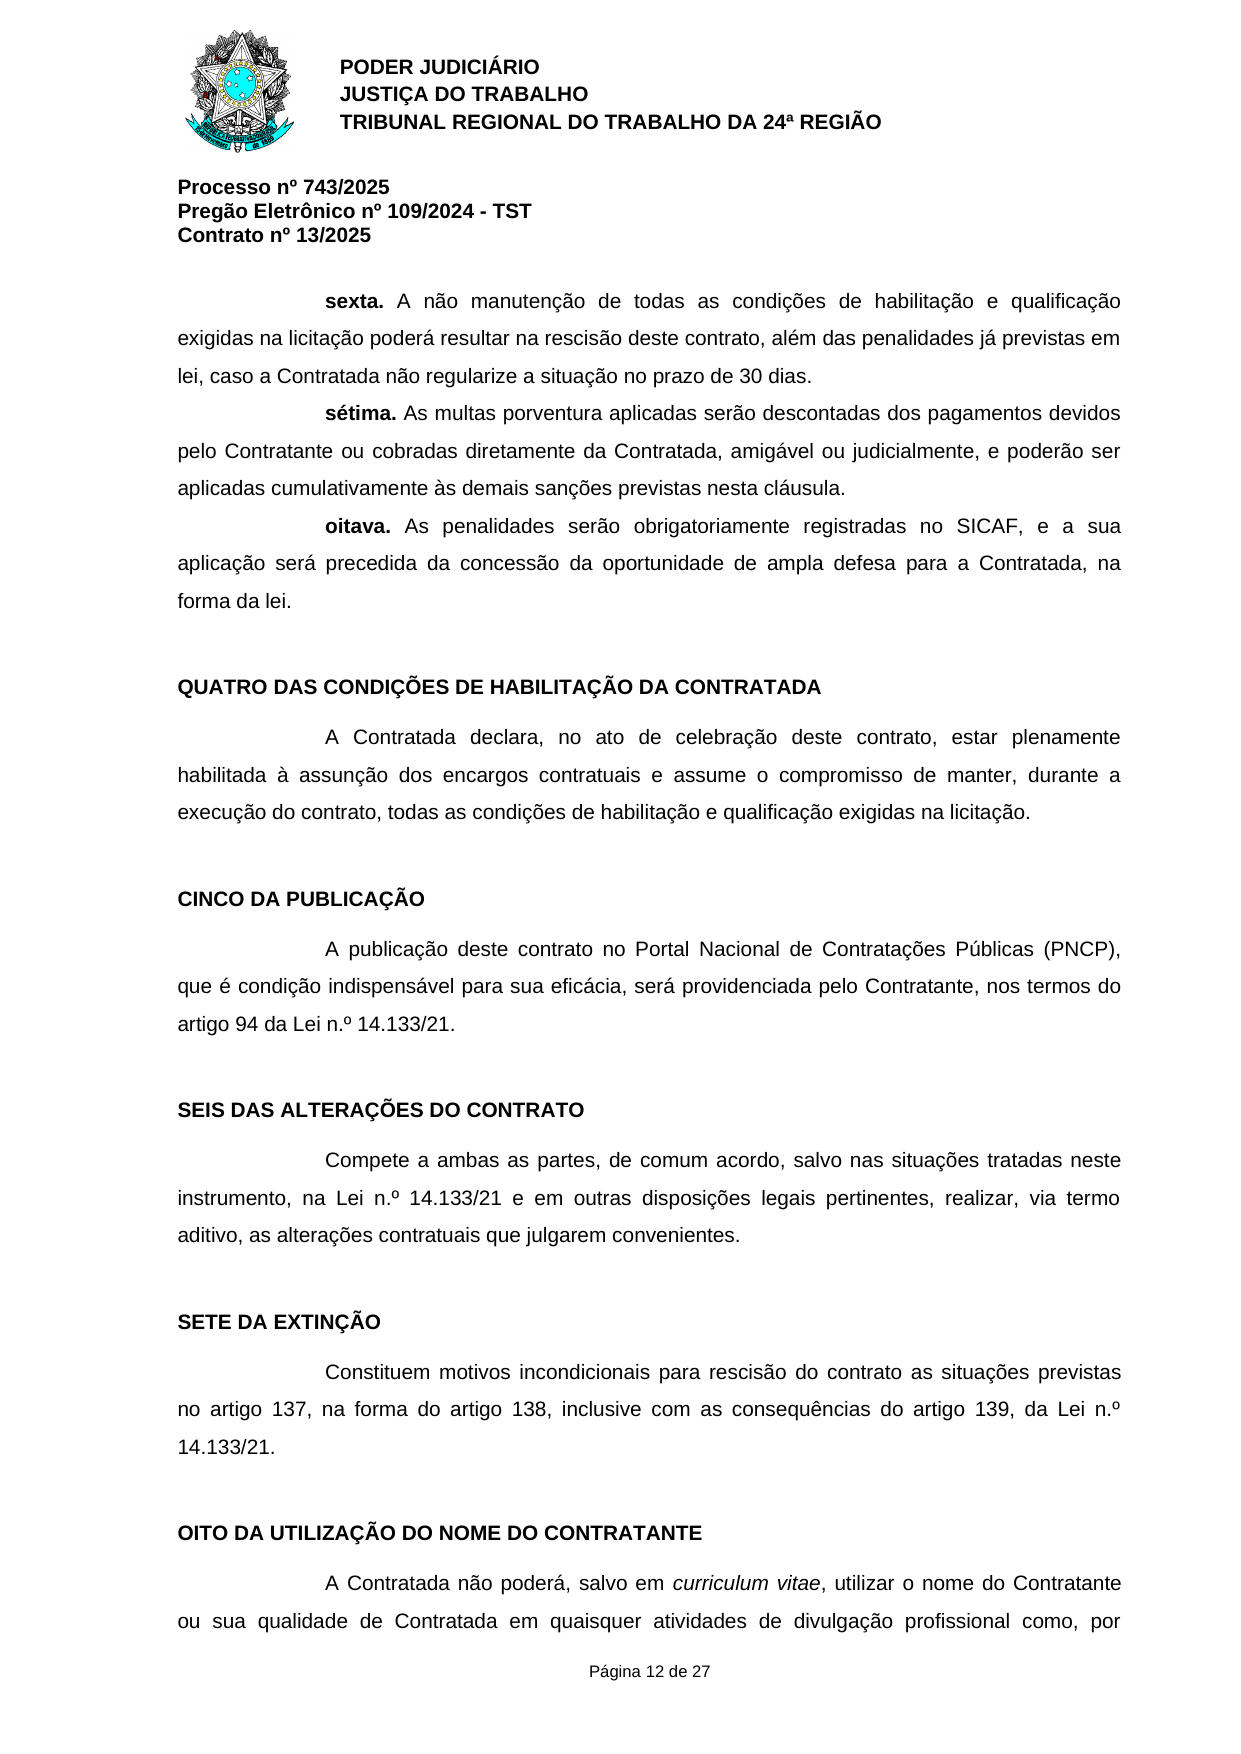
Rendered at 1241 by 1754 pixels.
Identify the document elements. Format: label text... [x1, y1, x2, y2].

picture [184, 29, 296, 153]
list Compete a ambas as partes, de comum acordo, salvo nas situações tratadas neste instrumento, na Lei n.º 14.133/21 e em outras disposições legais pertinentes, realizar, via termo aditivo, as alterações contratuais que julgarem convenientes. [177, 1134, 1122, 1247]
list oitava. As penalidades serão obrigatoriamente registradas no SICAF, e a sua aplicação será precedida da concessão da oportunidade de ampla defesa para a Contratada, na forma da lei. [177, 500, 1122, 613]
subtitle DAS CONDIÇÕES DE HABILITAÇÃO DA CONTRATADA [177, 675, 1122, 699]
list A Contratada não poderá, salvo em curriculum vitae, utilizar o nome do Contratante ou sua qualidade de Contratada em quaisquer atividades de divulgação profissional como, por [177, 1557, 1122, 1632]
subtitle DAS ALTERAÇÕES DO CONTRATO [177, 1098, 1122, 1122]
subtitle DA PUBLICAÇÃO [177, 887, 1122, 911]
list Constituem motivos incondicionais para rescisão do contrato as situações previstas no artigo 137, na forma do artigo 138, inclusive com as consequências do artigo 139, da Lei n.º 14.133/21. [177, 1346, 1122, 1458]
list A Contratada declara, no ato de celebração deste contrato, estar plenamente habilitada à assunção dos encargos contratuais e assume o compromisso de manter, durante a execução do contrato, todas as condições de habilitação e qualificação exigidas na licitação. [177, 712, 1122, 824]
subtitle DA UTILIZAÇÃO DO NOME DO CONTRATANTE [177, 1521, 1122, 1545]
list sétima. As multas porventura aplicadas serão descontadas dos pagamentos devidos pelo Contratante ou cobradas diretamente da Contratada, amigável ou judicialmente, e poderão ser aplicadas cumulativamente às demais sanções previstas nesta cláusula. [177, 388, 1122, 500]
list sexta. A não manutenção de todas as condições de habilitação e qualificação exigidas na licitação poderá resultar na rescisão deste contrato, além das penalidades já previstas em lei, caso a Contratada não regularize a situação no prazo de 30 dias. [177, 275, 1122, 388]
list A publicação deste contrato no Portal Nacional de Contratações Públicas (PNCP), que é condição indispensável para sua eficácia, será providenciada pelo Contratante, nos termos do artigo 94 da Lei n.º 14.133/21. [177, 923, 1122, 1036]
subtitle DA EXTINÇÃO [177, 1309, 1122, 1333]
